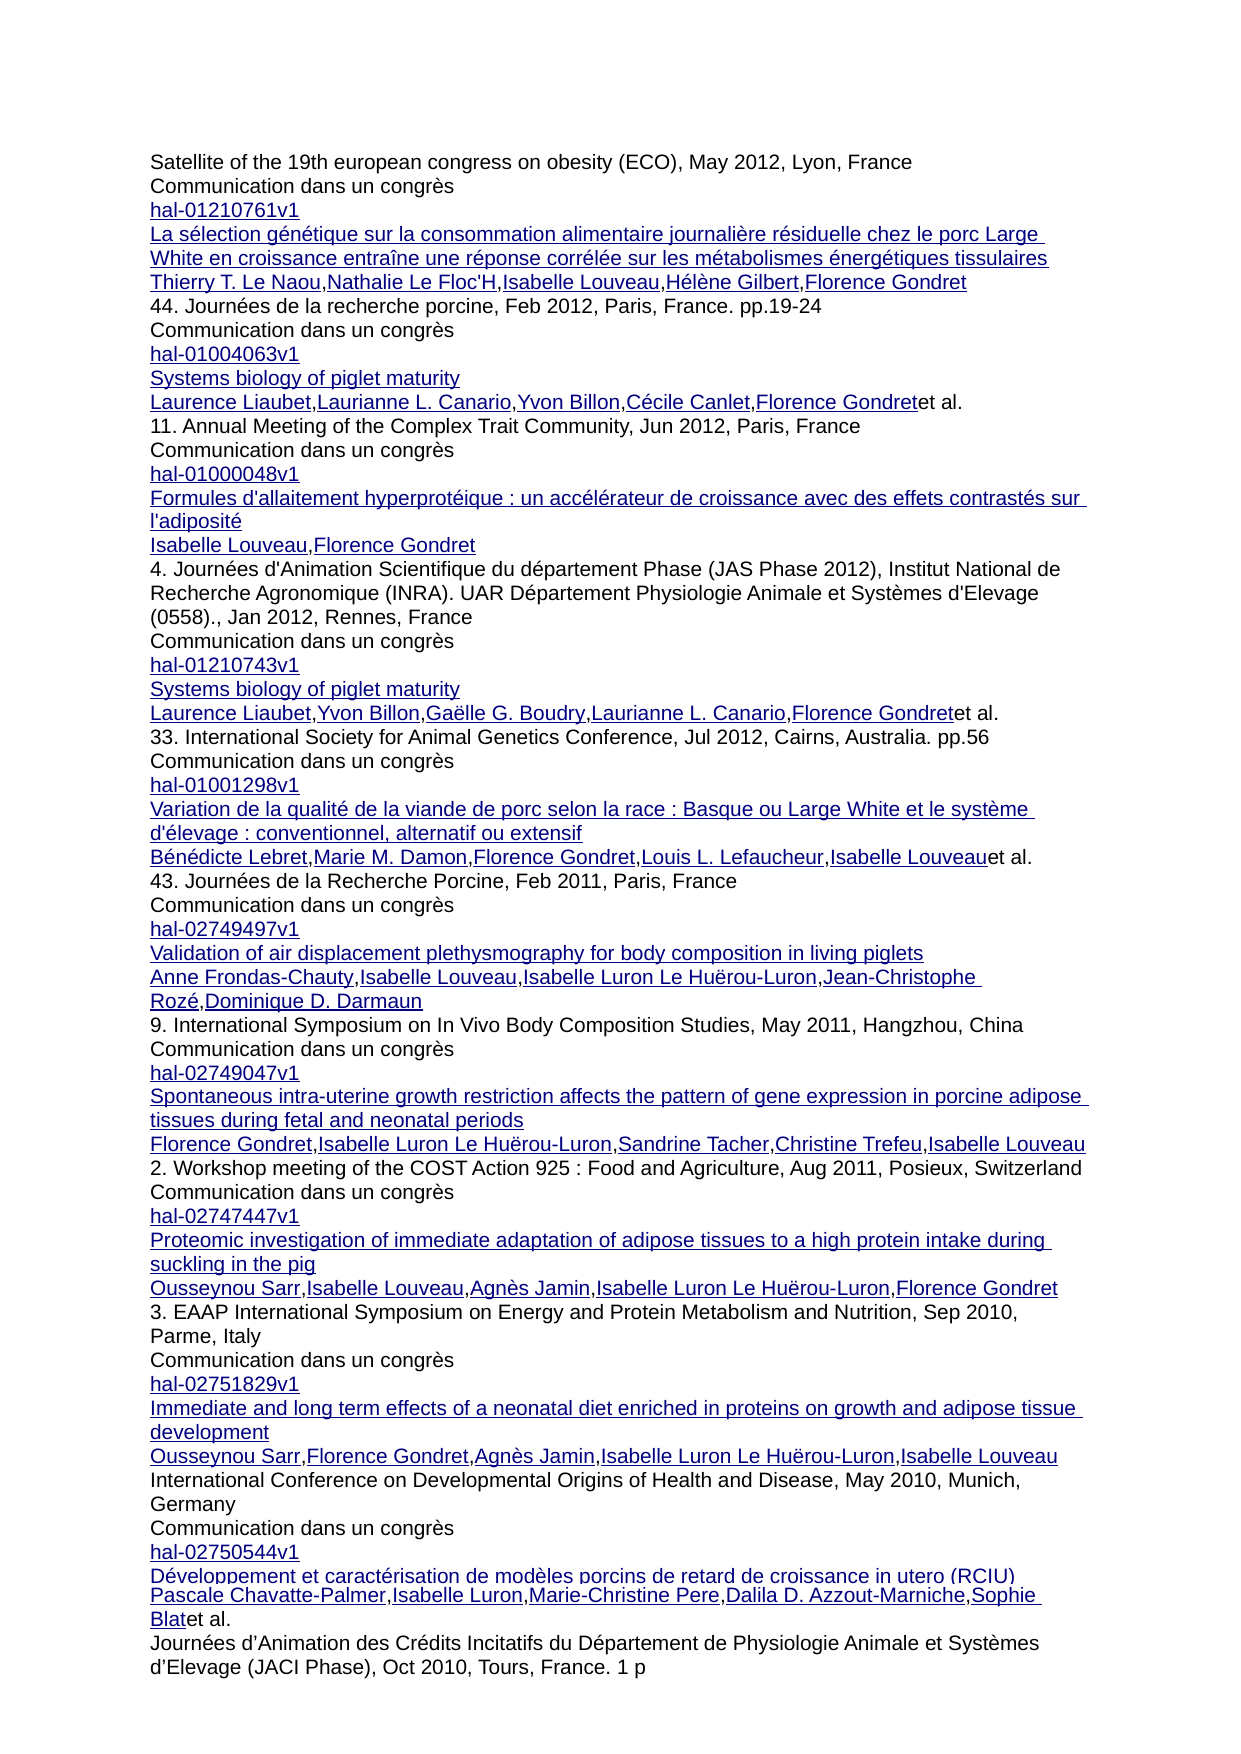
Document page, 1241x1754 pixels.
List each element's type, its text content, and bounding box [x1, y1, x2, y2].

table_cell Immediate and long term effects of a neonatal diet enriched in proteins on growth and adipose tissue development Ousseynou Sarr,Florence Gondret,Agnès Jamin,Isabelle Luron Le Huërou-Luron,Isabelle Louveau International Conference on Developmental Origins of Health and Disease, May 2010, Munich, Germany Communication dans un congrès hal-02750544v1 [150, 1396, 1090, 1563]
table_cell Développement et caractérisation de modèles porcins de retard de croissance in utero (RCIU) Pascale Chavatte-Palmer,Isabelle Luron,Marie-Christine Pere,Dalila D. Azzout-Marniche,Sophie Blatet al. Journées d’Animation des Crédits Incitatifs du Département de Physiologie Animale et Systèmes d’Elevage (JACI Phase), Oct 2010, Tours, France. 1 p [150, 1564, 1090, 1679]
table_cell Variation de la qualité de la viande de porc selon la race : Basque ou Large White et le système d'élevage : conventionnel, alternatif ou extensif Bénédicte Lebret,Marie M. Damon,Florence Gondret,Louis L. Lefaucheur,Isabelle Louveauet al. 43. Journées de la Recherche Porcine, Feb 2011, Paris, France Communication dans un congrès hal-02749497v1 [150, 797, 1090, 941]
table_cell Proteomic investigation of immediate adaptation of adipose tissues to a high protein intake during suckling in the pig Ousseynou Sarr,Isabelle Louveau,Agnès Jamin,Isabelle Luron Le Huërou-Luron,Florence Gondret 3. EAAP International Symposium on Energy and Protein Metabolism and Nutrition, Sep 2010, Parme, Italy Communication dans un congrès hal-02751829v1 [150, 1228, 1090, 1396]
table_cell Validation of air displacement plethysmography for body composition in living piglets Anne Frondas-Chauty,Isabelle Louveau,Isabelle Luron Le Huërou-Luron,Jean-Christophe Rozé,Dominique D. Darmaun 9. International Symposium on In Vivo Body Composition Studies, May 2011, Hangzhou, China Communication dans un congrès hal-02749047v1 [150, 941, 1090, 1084]
table_cell Systems biology of piglet maturity Laurence Liaubet,Yvon Billon,Gaëlle G. Boudry,Laurianne L. Canario,Florence Gondretet al. 33. International Society for Animal Genetics Conference, Jul 2012, Cairns, Australia. pp.56 Communication dans un congrès hal-01001298v1 [150, 677, 1090, 797]
table_cell Spontaneous intra-uterine growth restriction affects the pattern of gene expression in porcine adipose tissues during fetal and neonatal periods Florence Gondret,Isabelle Luron Le Huërou-Luron,Sandrine Tacher,Christine Trefeu,Isabelle Louveau 2. Workshop meeting of the COST Action 925 : Food and Agriculture, Aug 2011, Posieux, Switzerland Communication dans un congrès hal-02747447v1 [150, 1084, 1090, 1228]
table_cell Systems biology of piglet maturity Laurence Liaubet,Laurianne L. Canario,Yvon Billon,Cécile Canlet,Florence Gondretet al. 11. Annual Meeting of the Complex Trait Community, Jun 2012, Paris, France Communication dans un congrès hal-01000048v1 [150, 366, 1090, 485]
table_cell Satellite of the 19th european congress on obesity (ECO), May 2012, Lyon, France Communication dans un congrès hal-01210761v1 [150, 150, 1090, 222]
table_cell Formules d'allaitement hyperprotéique : un accélérateur de croissance avec des effets contrastés sur l'adiposité Isabelle Louveau,Florence Gondret 4. Journées d'Animation Scientifique du département Phase (JAS Phase 2012), Institut National de Recherche Agronomique (INRA). UAR Département Physiologie Animale et Systèmes d'Elevage (0558)., Jan 2012, Rennes, France Communication dans un congrès hal-01210743v1 [150, 485, 1090, 677]
table_cell La sélection génétique sur la consommation alimentaire journalière résiduelle chez le porc Large White en croissance entraîne une réponse corrélée sur les métabolismes énergétiques tissulaires Thierry T. Le Naou,Nathalie Le Floc'H,Isabelle Louveau,Hélène Gilbert,Florence Gondret 44. Journées de la recherche porcine, Feb 2012, Paris, France. pp.19-24 Communication dans un congrès hal-01004063v1 [150, 222, 1090, 366]
